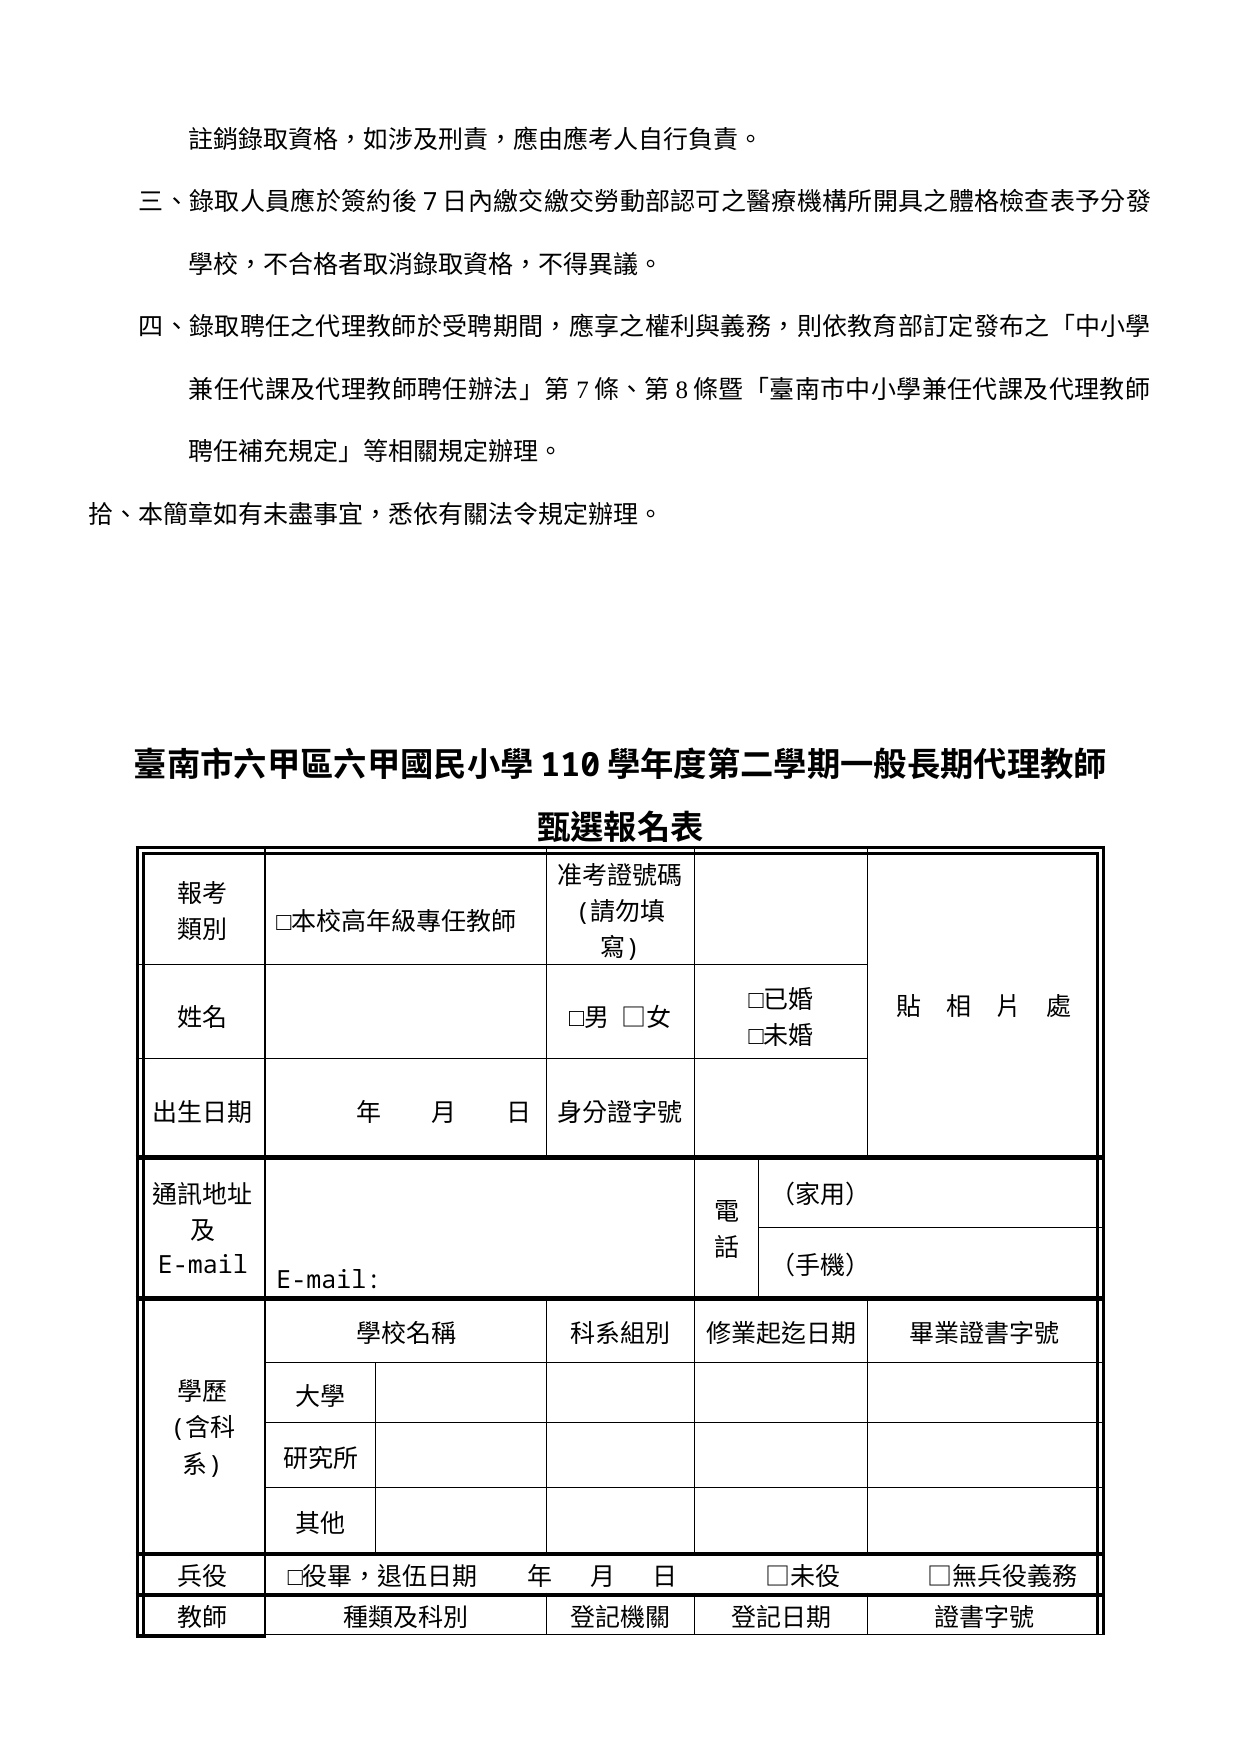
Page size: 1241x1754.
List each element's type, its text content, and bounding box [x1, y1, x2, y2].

table_cell 科系組別 [547, 1301, 694, 1362]
table_cell 登記日期 [695, 1597, 867, 1633]
table_cell 大學 [266, 1363, 375, 1422]
table_cell 研究所 [266, 1423, 375, 1487]
table_cell □男 □女 [547, 965, 694, 1058]
table_cell 出生日期 [145, 1059, 264, 1155]
table_header 報考 類別 [140, 849, 264, 964]
table_cell [868, 1488, 1096, 1552]
table_cell [695, 1363, 867, 1422]
table_cell 年 月 日 [266, 1059, 546, 1155]
table_header 貼 相 片 處 [868, 849, 1100, 1155]
text 甄選報名表 [89, 783, 1152, 846]
table_cell 姓名 [145, 965, 264, 1058]
table_cell [266, 965, 546, 1058]
table_cell [547, 1363, 694, 1422]
table_cell 其他 [266, 1488, 375, 1552]
table_cell 學歷 (含科系) [145, 1301, 264, 1552]
table_header [695, 855, 867, 964]
table_cell □已婚 □未婚 [695, 965, 867, 1058]
table_cell 種類及科別 [266, 1597, 546, 1633]
table_cell 教師 [145, 1597, 264, 1633]
table_cell [376, 1488, 546, 1552]
table_cell （手機） [759, 1228, 1096, 1296]
table_cell 電話 [695, 1160, 758, 1296]
text 臺南市六甲區六甲國民小學110學年度第二學期一般長期代理教師 [89, 721, 1152, 783]
table_cell （家用） [759, 1160, 1096, 1227]
table_cell [547, 1423, 694, 1487]
table_cell 畢業證書字號 [868, 1301, 1096, 1362]
table_cell 通訊地址及 E-mail [145, 1160, 264, 1296]
text 三、錄取人員應於簽約後7日內繳交繳交勞動部認可之醫療機構所開具之體格檢查表予分發學校，不合格者取消錄取資格，不得異議。 [139, 158, 1152, 283]
table_cell [376, 1423, 546, 1487]
table_cell [868, 1363, 1096, 1422]
table_cell [868, 1423, 1096, 1487]
text 註銷錄取資格，如涉及刑責，應由應考人自行負責。 [139, 96, 1152, 158]
table_header 准考證號碼 (請勿填寫) [547, 855, 694, 964]
table_cell [695, 1423, 867, 1487]
table_cell 身分證字號 [547, 1059, 694, 1155]
text 拾、本簡章如有未盡事宜，悉依有關法令規定辦理。 [89, 471, 1152, 533]
table_cell [695, 1488, 867, 1552]
table_cell 證書字號 [868, 1597, 1096, 1633]
text 四、錄取聘任之代理教師於受聘期間，應享之權利與義務，則依教育部訂定發布之「中小學兼任代課及代理教師聘任辦法」第7條、第8條暨「臺南市中小學兼任代課及代理教師聘任補充規定」等相關規定辦理。 [139, 283, 1152, 471]
table_cell 兵役 [145, 1556, 264, 1593]
table_cell E-mail: [266, 1160, 694, 1296]
table_cell [376, 1363, 546, 1422]
table_cell □役畢，退伍日期 年 月 日 □未役 □無兵役義務 [266, 1556, 1096, 1593]
table_header □本校高年級專任教師 [266, 855, 546, 964]
table_cell [547, 1488, 694, 1552]
table_cell 登記機關 [547, 1597, 694, 1633]
table_cell 學校名稱 [266, 1301, 546, 1362]
table_cell [695, 1059, 867, 1155]
table_cell 修業起迄日期 [695, 1301, 867, 1362]
